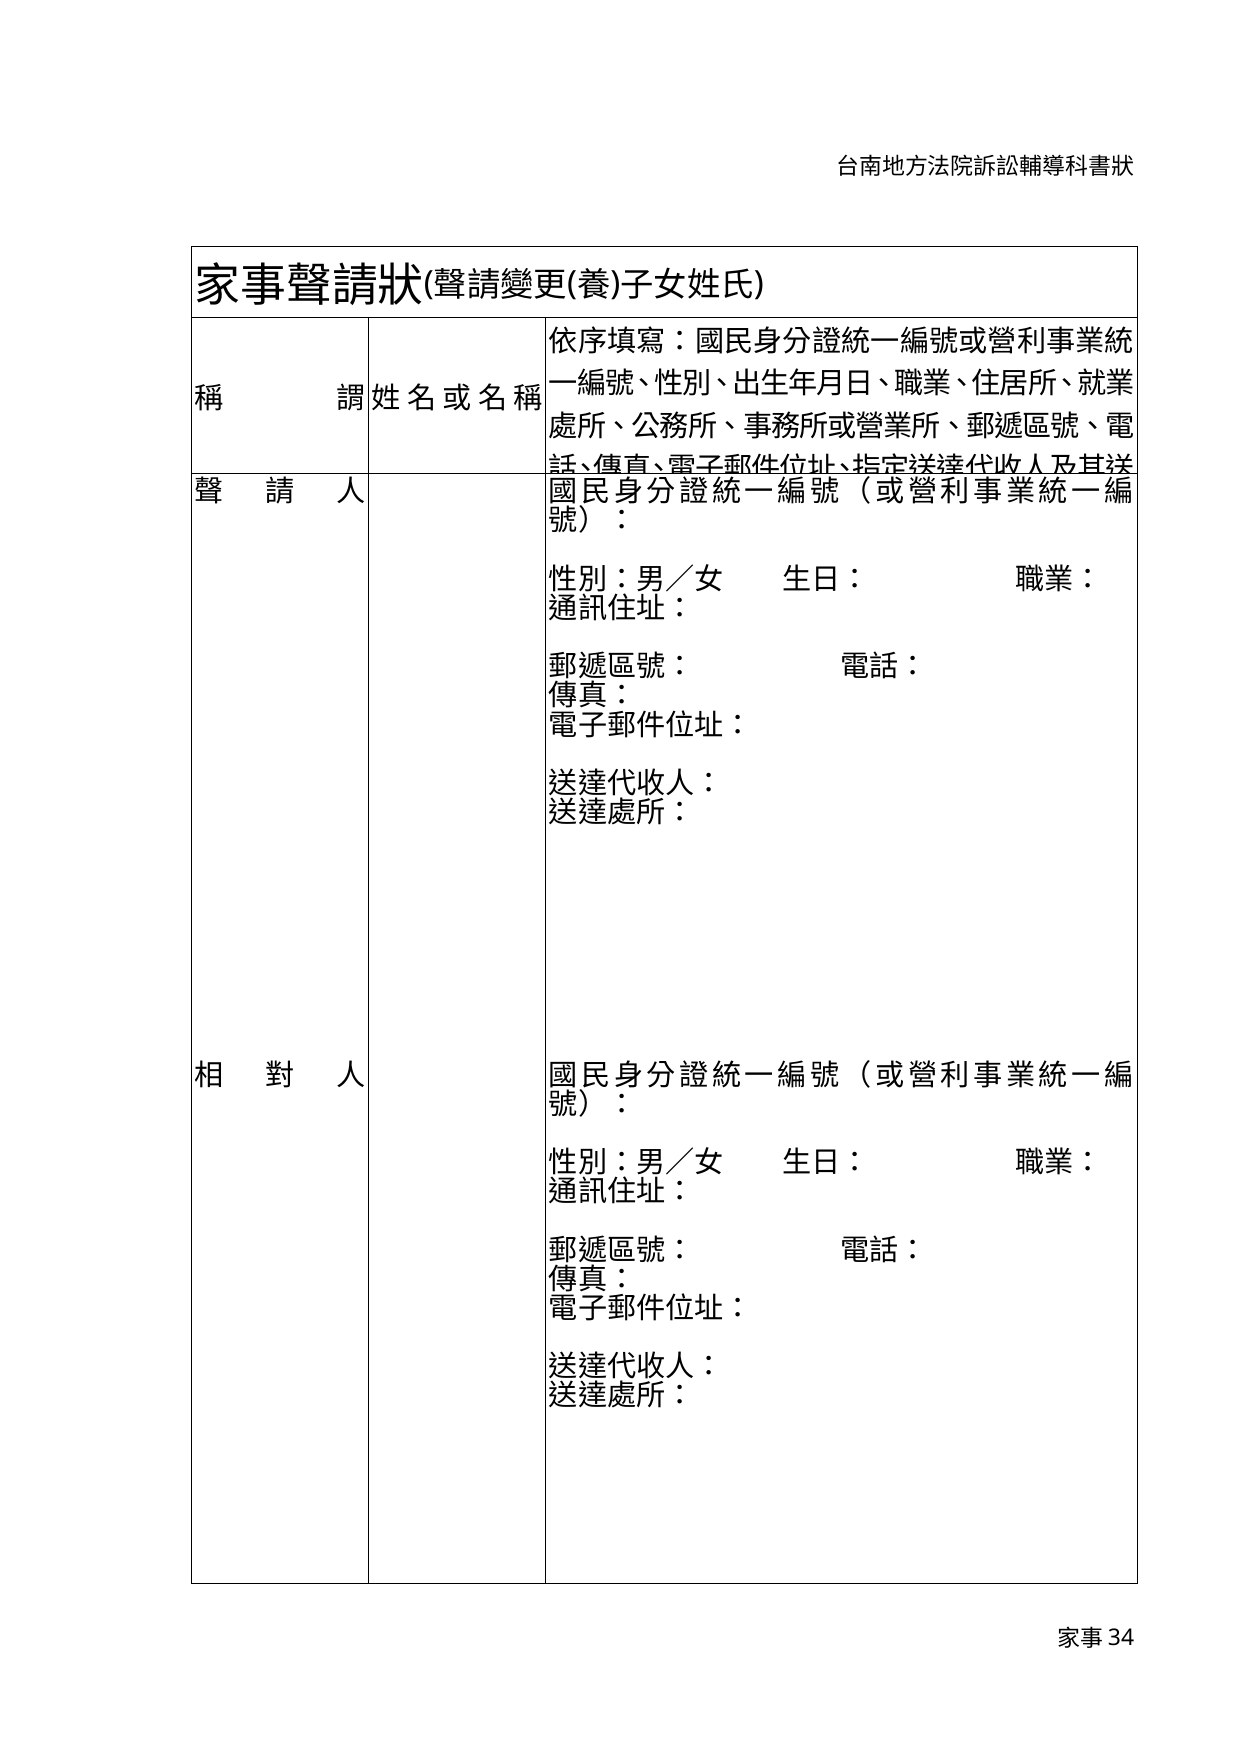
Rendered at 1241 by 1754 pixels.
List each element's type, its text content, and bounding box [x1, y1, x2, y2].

table_cell [369, 474, 545, 1058]
table_cell 國民身分證統一編號（或營利事業統一編號）： 性別：男／女 生日： 職業： 通訊住址： 郵遞區號： 電話： 傳真： 電子郵件位址： 送達代收人： 送達處所： [546, 474, 1137, 1058]
table_cell 相對人 [192, 1058, 368, 1583]
table_header 家事聲請狀(聲請變更(養)子女姓氏) [192, 247, 1137, 317]
table_cell [369, 1058, 545, 1583]
table_cell 依序填寫：國民身分證統一編號或營利事業統一編號、性別、出生年月日、職業、住居所、就業處所、公務所、事務所或營業所、郵遞區號、電話、傳真、電子郵件位址、指定送達代收人及其送達處所。 [546, 318, 1137, 473]
table_cell 國民身分證統一編號（或營利事業統一編號）： 性別：男／女 生日： 職業： 通訊住址： 郵遞區號： 電話： 傳真： 電子郵件位址： 送達代收人： 送達處所： [546, 1058, 1137, 1583]
table_cell 姓名或名稱 [369, 318, 545, 473]
table_cell 稱謂 [192, 318, 368, 473]
table_cell 聲請人 [192, 474, 368, 1058]
